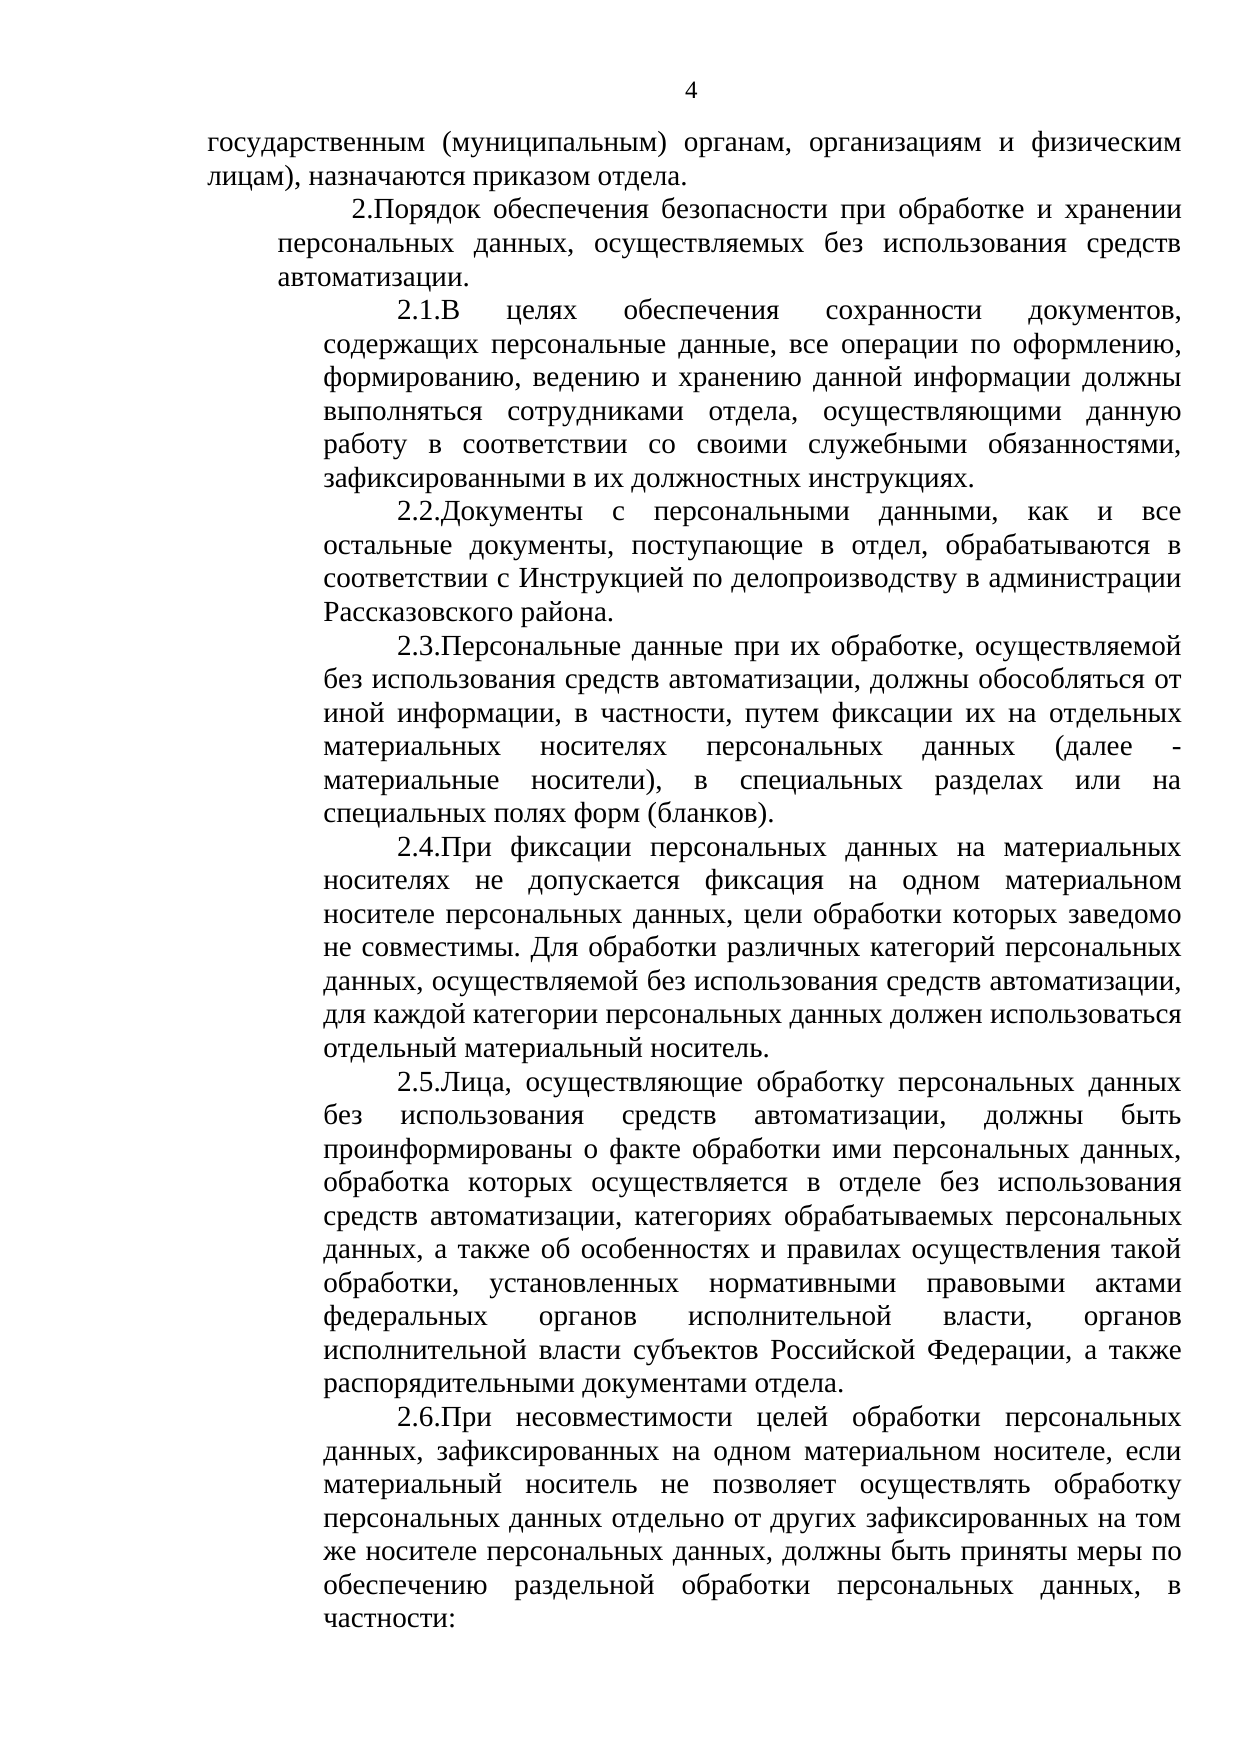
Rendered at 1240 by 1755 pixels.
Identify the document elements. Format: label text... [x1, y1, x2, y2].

list Персональные данные при их обработке, осуществляемой без использования средств автоматизации, должны обособляться от иной информации, в частности, путем фиксации их на отдельных материальных носителях персональных данных (далее - материальные носители), в специальных разделах или на специальных полях форм (бланков). [207, 628, 1182, 829]
list государственным (муниципальным) органам, организациям и физическим лицам), назначаются приказом отдела. [207, 124, 1182, 192]
list При несовместимости целей обработки персональных данных, зафиксированных на одном материальном носителе, если материальный носитель не позволяет осуществлять обработку персональных данных отдельно от других зафиксированных на том же носителе персональных данных, должны быть приняты меры по обеспечению раздельной обработки персональных данных, в частности: [207, 1399, 1182, 1634]
list Лица, осуществляющие обработку персональных данных без использования средств автоматизации, должны быть проинформированы о факте обработки ими персональных данных, обработка которых осуществляется в отделе без использования средств автоматизации, категориях обрабатываемых персональных данных, а также об особенностях и правилах осуществления такой обработки, установленных нормативными правовыми актами федеральных органов исполнительной власти, органов исполнительной власти субъектов Российской Федерации, а также распорядительными документами отдела. [207, 1064, 1182, 1399]
list При фиксации персональных данных на материальных носителях не допускается фиксация на одном материальном носителе персональных данных, цели обработки которых заведомо не совместимы. Для обработки различных категорий персональных данных, осуществляемой без использования средств автоматизации, для каждой категории персональных данных должен использоваться отдельный материальный носитель. [207, 829, 1182, 1064]
list Порядок обеспечения безопасности при обработке и хранении персональных данных, осуществляемых без использования средств автоматизации. [207, 192, 1182, 292]
list Документы с персональными данными, как и все остальные документы, поступающие в отдел, обрабатываются в соответствии с Инструкцией по делопроизводству в администрации Рассказовского района. [207, 493, 1182, 628]
list В целях обеспечения сохранности документов, содержащих персональные данные, все операции по оформлению, формированию, ведению и хранению данной информации должны выполняться сотрудниками отдела, осуществляющими данную работу в соответствии со своими служебными обязанностями, зафиксированными в их должностных инструкциях. [207, 292, 1182, 493]
